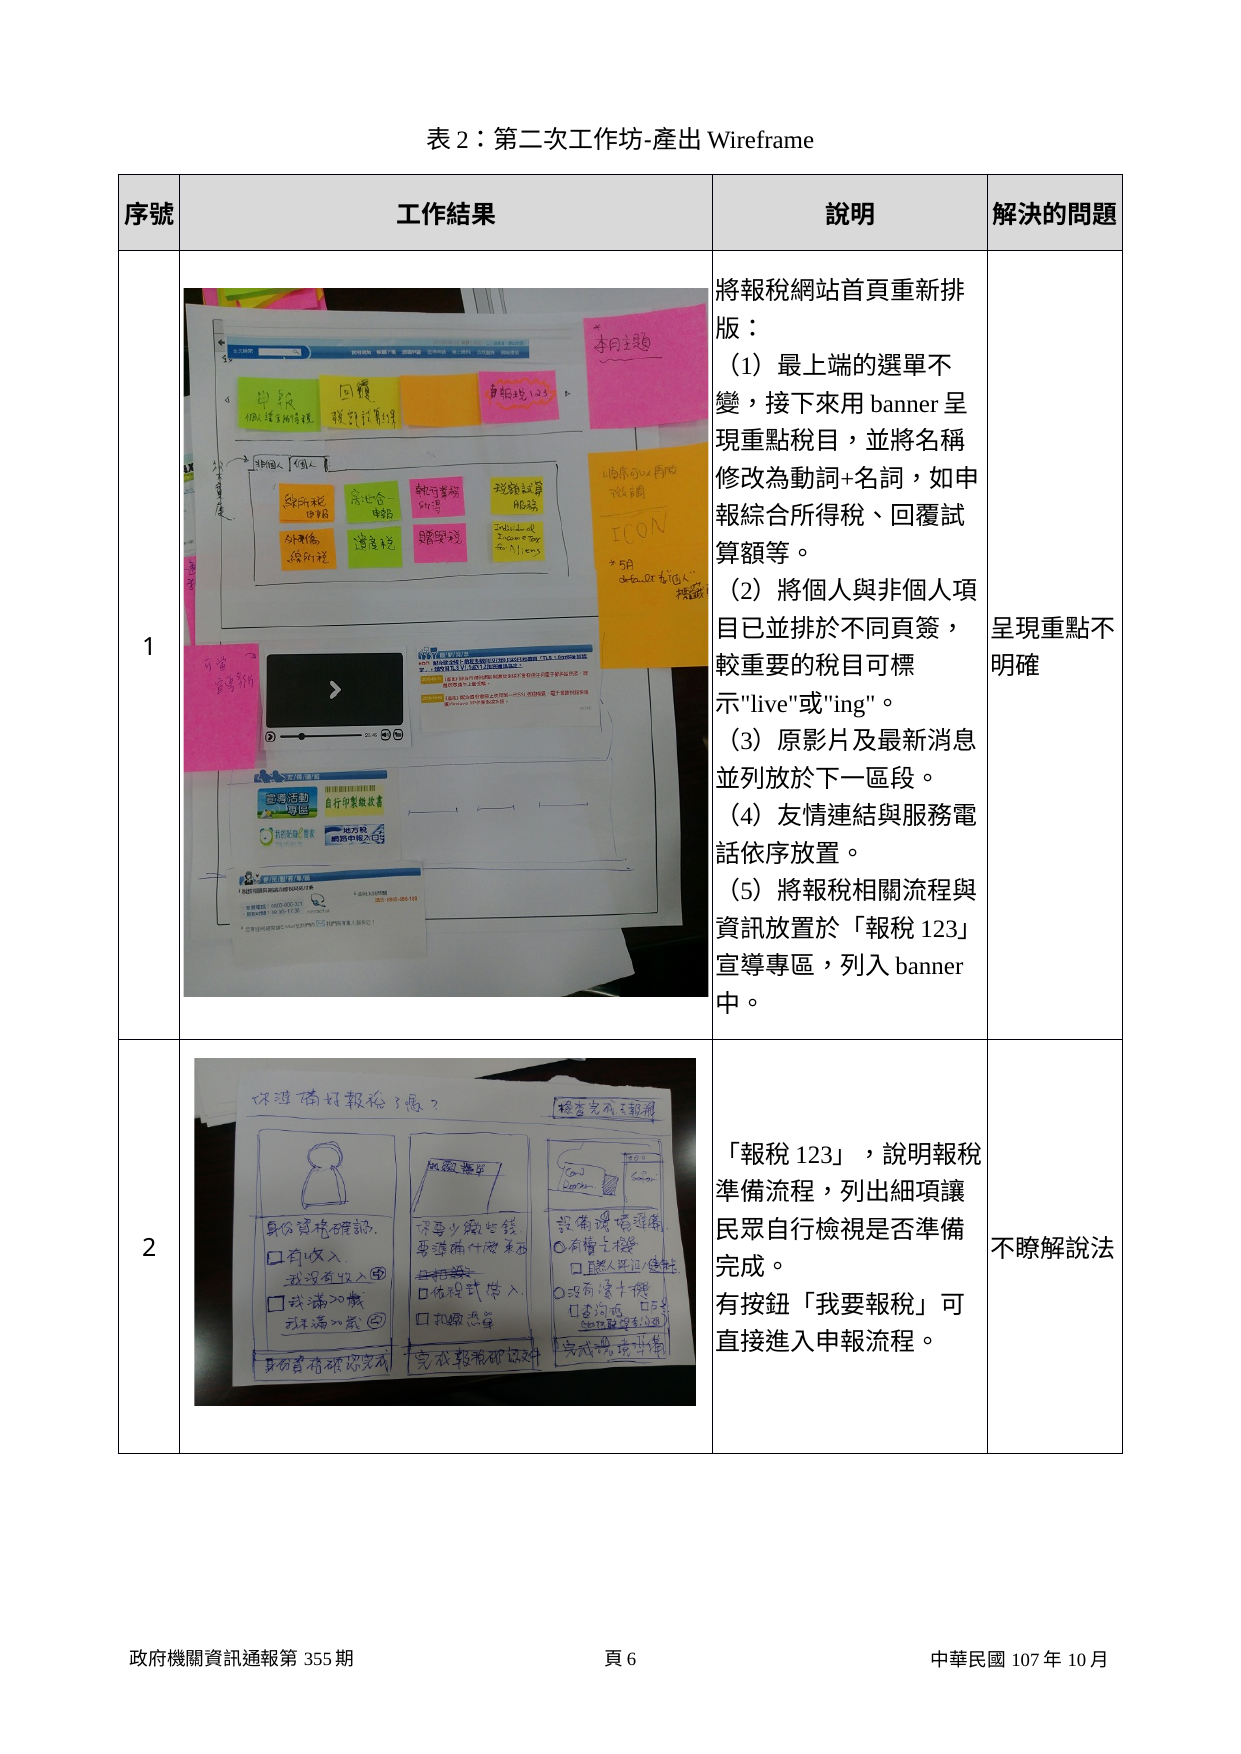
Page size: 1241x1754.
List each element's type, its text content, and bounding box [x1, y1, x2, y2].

table_header 解決的問題 [988, 175, 1122, 250]
text 表2：第二次工作坊-產出Wireframe [118, 118, 1122, 156]
table_cell 2 [119, 1040, 179, 1452]
table_cell 「報稅123」，說明報稅準備流程，列出細項讓民眾自行檢視是否準備完成。 有按鈕「我要報稅」可直接進入申報流程。 [713, 1040, 987, 1452]
picture [194, 1058, 696, 1406]
table_cell [180, 251, 712, 1039]
picture [183, 288, 709, 997]
table_header 序號 [119, 175, 179, 250]
table_cell 1 [119, 251, 179, 1039]
table_cell 呈現重點不明確 [988, 251, 1122, 1039]
table_cell 不瞭解說法 [988, 1040, 1122, 1452]
table_header 說明 [713, 175, 987, 250]
table_header 工作結果 [180, 175, 712, 250]
table_cell 將報稅網站首頁重新排版： （1）最上端的選單不變，接下來用banner呈現重點稅目，並將名稱修改為動詞+名詞，如申報綜合所得稅、回覆試算額等。 （2）將個人與非個人項目已並排於不同頁簽，較重要的稅目可標示"live"或"ing"。 （3）原影片及最新消息並列放於下一區段。 （4）友情連結與服務電話依序放置。 （5）將報稅相關流程與資訊放置於「報稅123」宣導專區，列入banner中。 [713, 251, 987, 1039]
table_cell [180, 1040, 712, 1452]
